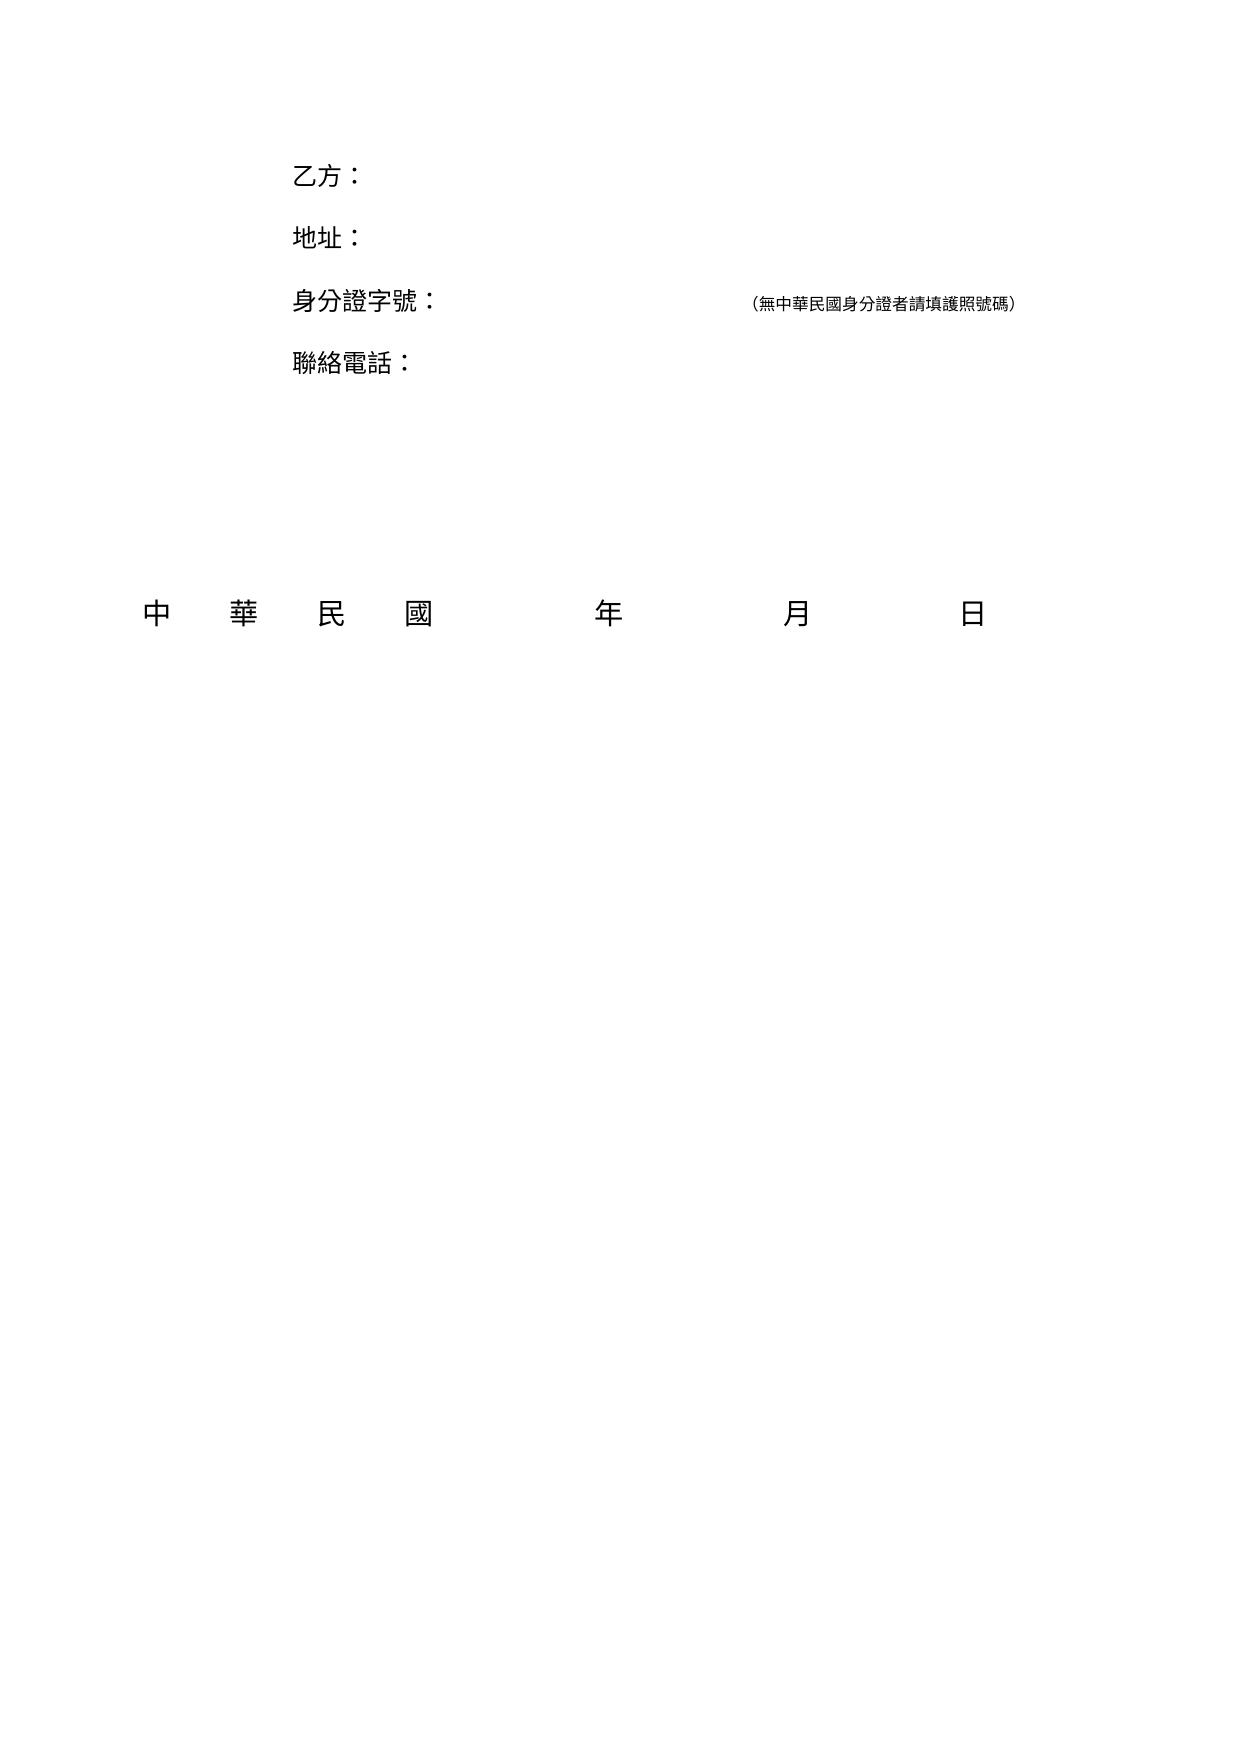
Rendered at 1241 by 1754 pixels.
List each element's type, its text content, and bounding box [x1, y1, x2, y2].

text 中 華 民 國 年 月 日 [142, 570, 1098, 632]
text 乙方： [142, 132, 1098, 195]
text 聯絡電話： [142, 320, 1098, 382]
text 地址： [142, 195, 1098, 257]
text 身分證字號： （無中華民國身分證者請填護照號碼） [142, 257, 1098, 320]
